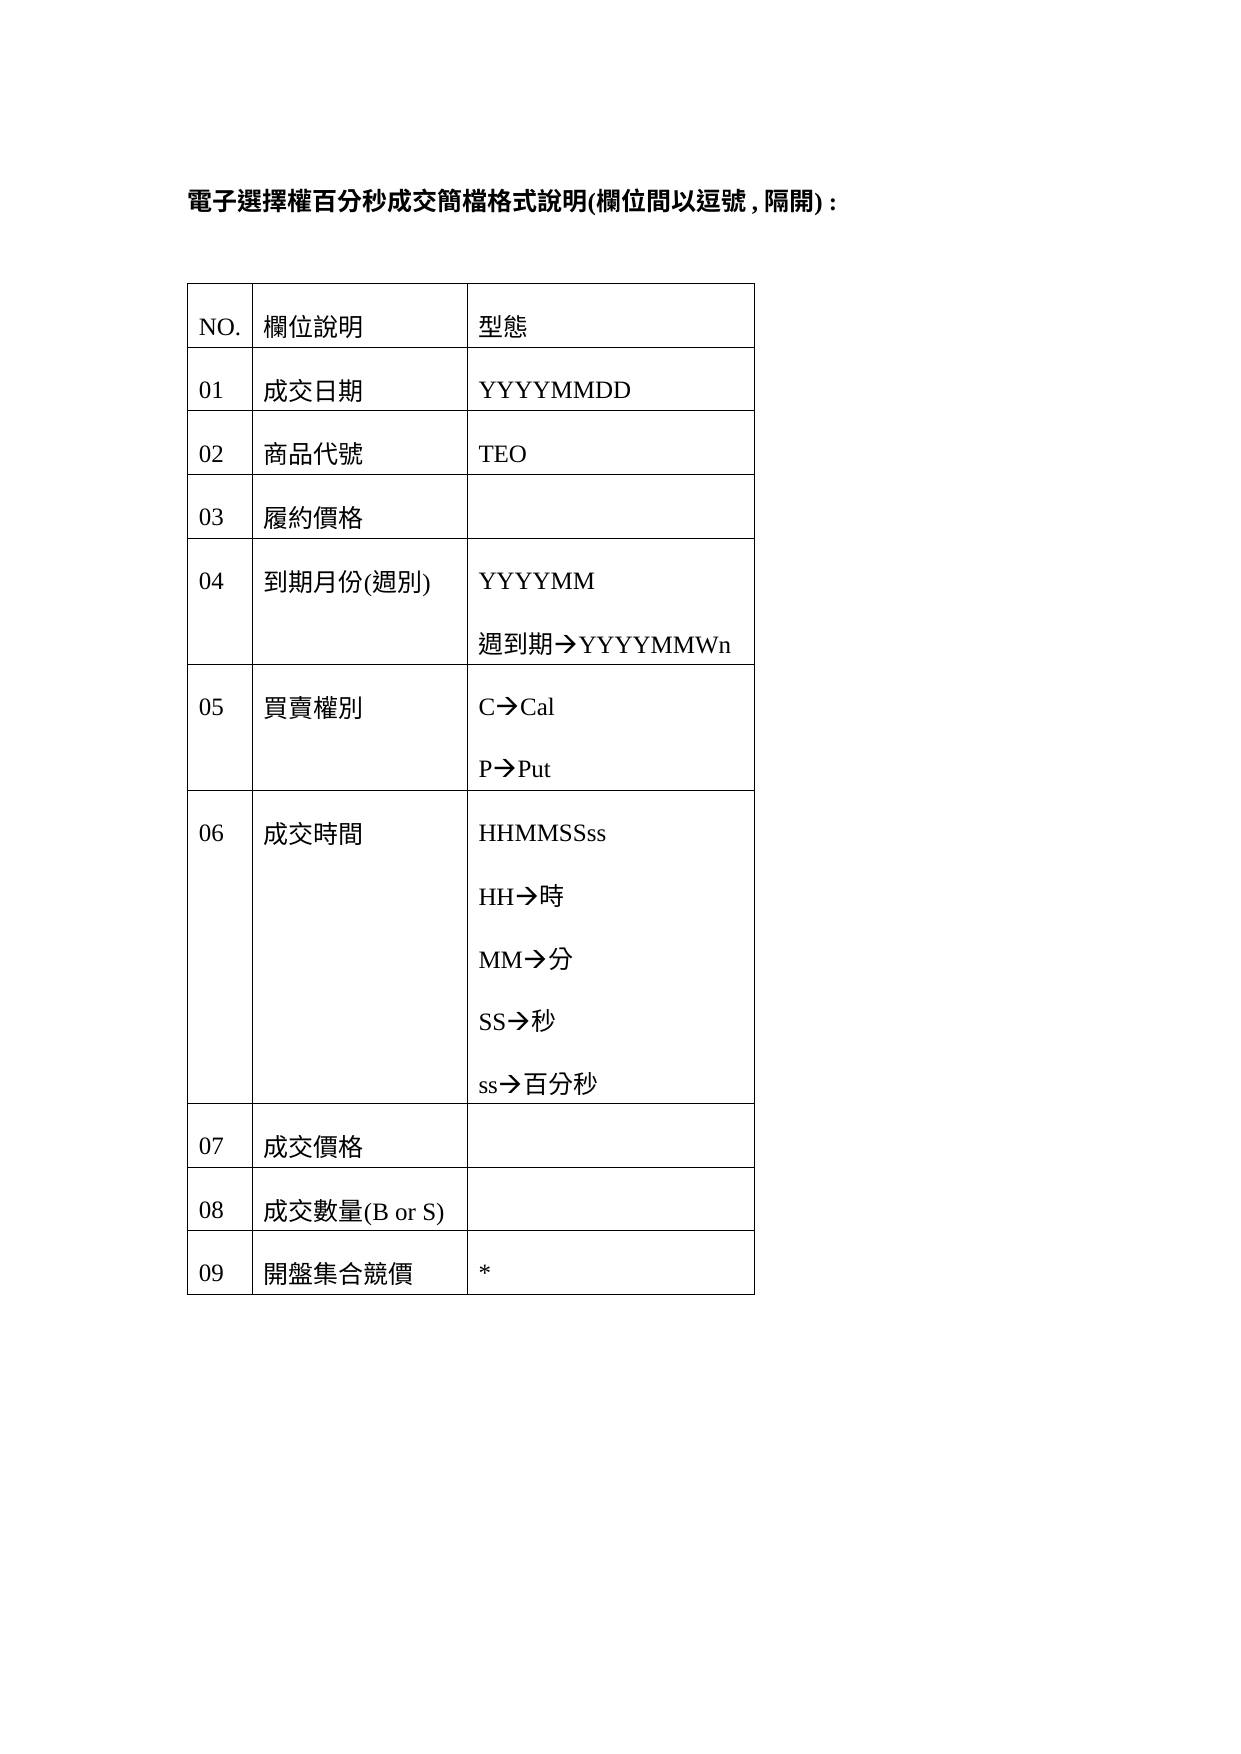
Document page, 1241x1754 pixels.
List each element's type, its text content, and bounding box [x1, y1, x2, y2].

table_cell 06 [188, 791, 252, 1103]
table_cell 成交日期 [253, 348, 467, 410]
table_cell [468, 475, 754, 537]
table_cell 07 [188, 1104, 252, 1167]
table_cell HHMMSSss HH時 MM分 SS秒 ss百分秒 [468, 791, 754, 1103]
table_cell 01 [188, 348, 252, 410]
table_cell 09 [188, 1231, 252, 1294]
table_cell TEO [468, 411, 754, 474]
table_header 欄位說明 [253, 284, 467, 347]
table_cell 商品代號 [253, 411, 467, 474]
table_cell CCal PPut [468, 665, 754, 789]
table_header 型態 [468, 284, 754, 347]
table_cell 04 [188, 539, 252, 663]
table_cell 成交時間 [253, 791, 467, 1103]
table_cell 08 [188, 1168, 252, 1230]
text 電子選擇權百分秒成交簡檔格式說明(欄位間以逗號 , 隔開) : [187, 158, 1053, 221]
table_cell * [468, 1231, 754, 1294]
table_cell YYYYMMDD [468, 348, 754, 410]
table_cell [468, 1168, 754, 1230]
table_cell 成交數量(B or S) [253, 1168, 467, 1230]
table_header NO. [188, 284, 252, 347]
table_cell YYYYMM 週到期YYYYMMWn [468, 539, 754, 663]
table_cell 履約價格 [253, 475, 467, 537]
table_cell 開盤集合競價 [253, 1231, 467, 1294]
table_cell [468, 1104, 754, 1167]
table_cell 買賣權別 [253, 665, 467, 789]
table_cell 05 [188, 665, 252, 789]
table_cell 03 [188, 475, 252, 537]
table_cell 到期月份(週別) [253, 539, 467, 663]
table_cell 02 [188, 411, 252, 474]
table_cell 成交價格 [253, 1104, 467, 1167]
